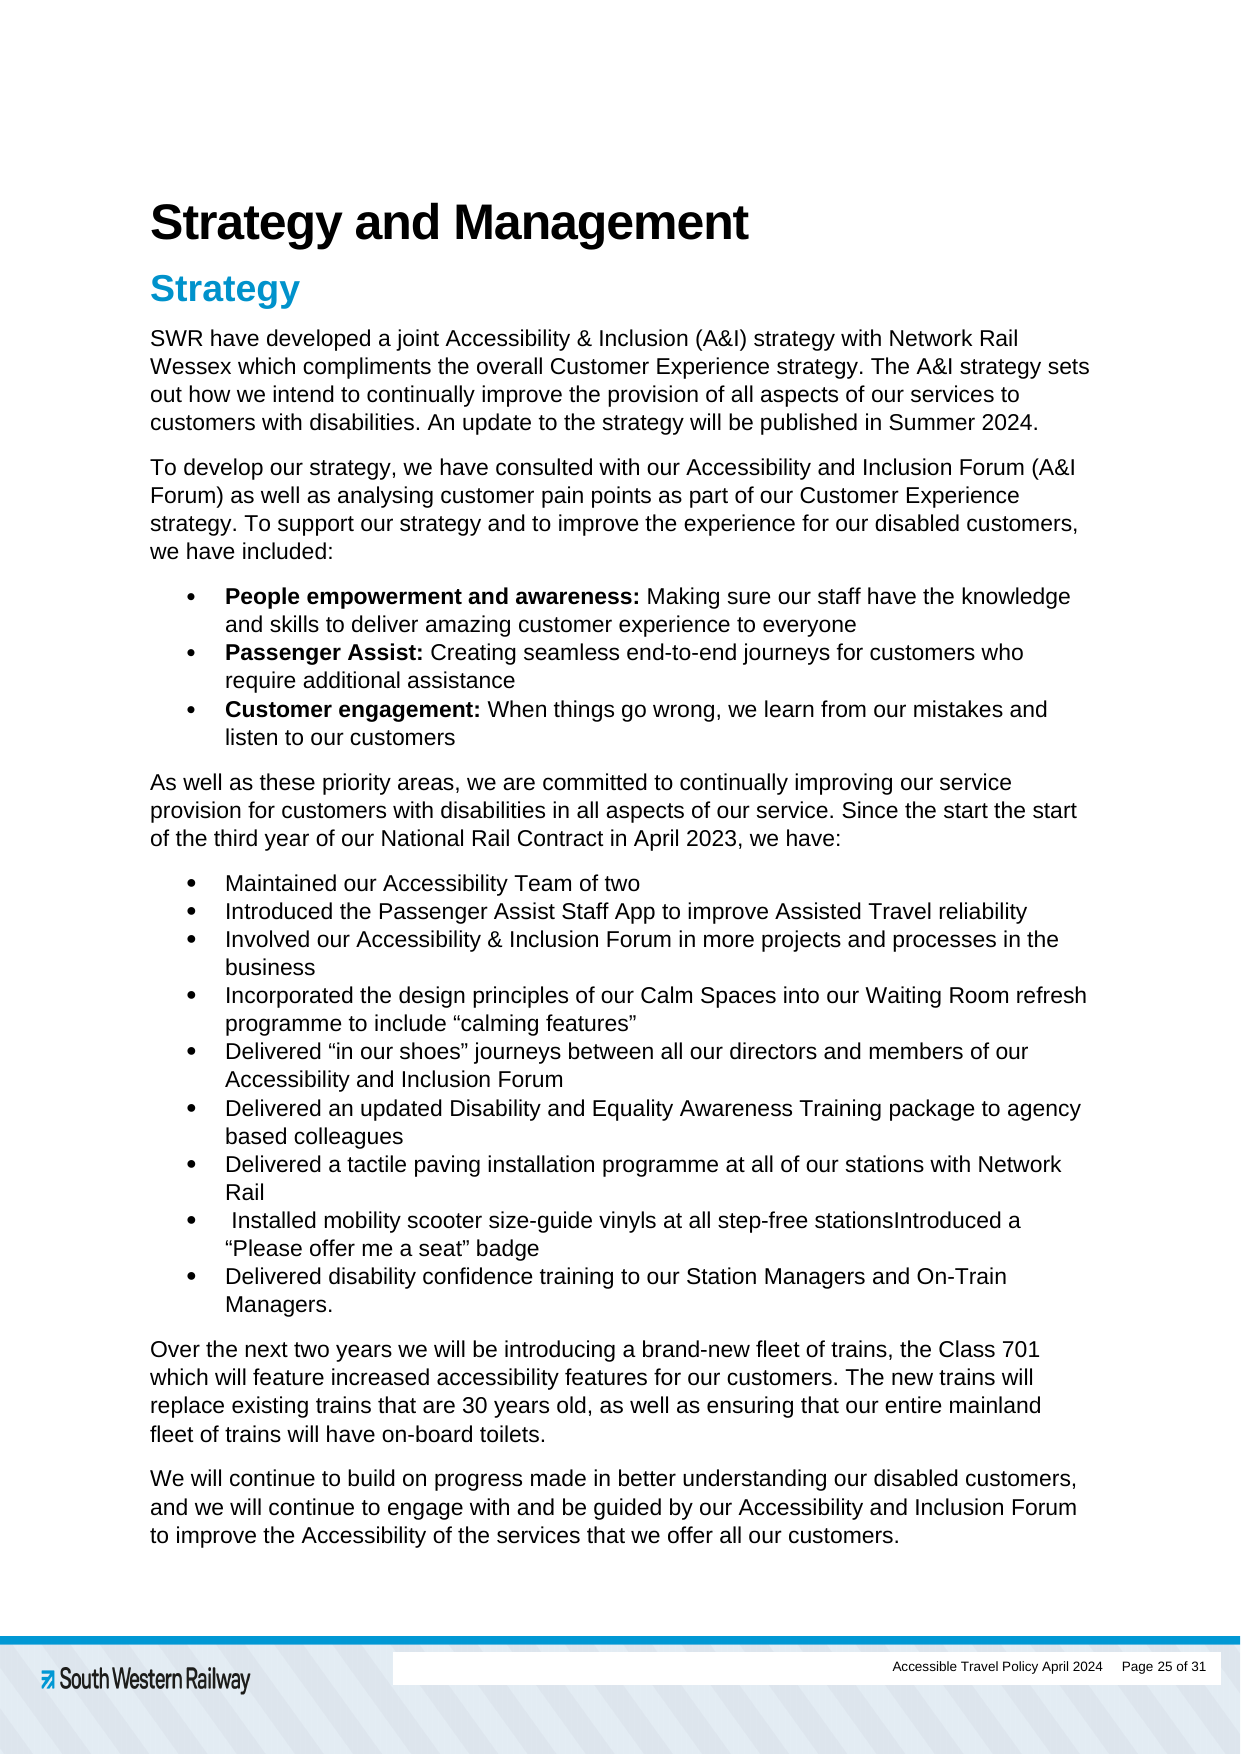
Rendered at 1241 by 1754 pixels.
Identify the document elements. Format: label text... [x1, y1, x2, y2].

text We will continue to build on progress made in better understanding our disabled customers, and we will continue to engage with and be guided by our Accessibility and Inclusion Forum to improve the Accessibility of the services that we offer all our customers. [150, 1465, 1090, 1548]
list Incorporated the design principles of our Calm Spaces into our Waiting Room refresh programme to include “calming features” [187, 982, 1090, 1037]
text Over the next two years we will be introducing a brand-new fleet of trains, the Class 701 which will feature increased accessibility features for our customers. The new trains will replace existing trains that are 30 years old, as well as ensuring that our entire mainland fleet of trains will have on-board toilets. [150, 1336, 1090, 1447]
subtitle Strategy [150, 266, 1090, 309]
subtitle Strategy and Management [150, 192, 1090, 250]
text SWR have developed a joint Accessibility & Inclusion (A&I) strategy with Network Rail Wessex which compliments the overall Customer Experience strategy. The A&I strategy sets out how we intend to continually improve the provision of all aspects of our services to customers with disabilities. An update to the strategy will be published in Summer 2024. [150, 325, 1090, 436]
text To develop our strategy, we have consulted with our Accessibility and Inclusion Forum (A&I Forum) as well as analysing customer pain points as part of our Customer Experience strategy. To support our strategy and to improve the experience for our disabled customers, we have included: [150, 454, 1090, 565]
list Passenger Assist: Creating seamless end-to-end journeys for customers who require additional assistance [187, 639, 1090, 694]
list People empowerment and awareness: Making sure our staff have the knowledge and skills to deliver amazing customer experience to everyone [187, 583, 1090, 638]
list Delivered disability confidence training to our Station Managers and On-Train Managers. [187, 1263, 1090, 1318]
list Maintained our Accessibility Team of two [187, 869, 1090, 896]
list Installed mobility scooter size-guide vinyls at all step-free stationsIntroduced a “Please offer me a seat” badge [187, 1207, 1090, 1262]
list Delivered an updated Disability and Equality Awareness Training package to agency based colleagues [187, 1094, 1090, 1149]
list Customer engagement: When things go wrong, we learn from our mistakes and listen to our customers [187, 696, 1090, 750]
list Delivered a tactile paving installation programme at all of our stations with Network Rail [187, 1151, 1090, 1205]
list Involved our Accessibility & Inclusion Forum in more projects and processes in the business [187, 926, 1090, 980]
list Delivered “in our shoes” journeys between all our directors and members of our Accessibility and Inclusion Forum [187, 1038, 1090, 1093]
list Introduced the Passenger Assist Staff App to improve Assisted Travel reliability [187, 898, 1090, 924]
text As well as these priority areas, we are committed to continually improving our service provision for customers with disabilities in all aspects of our service. Since the start the start of the third year of our National Rail Contract in April 2023, we have: [150, 768, 1090, 851]
